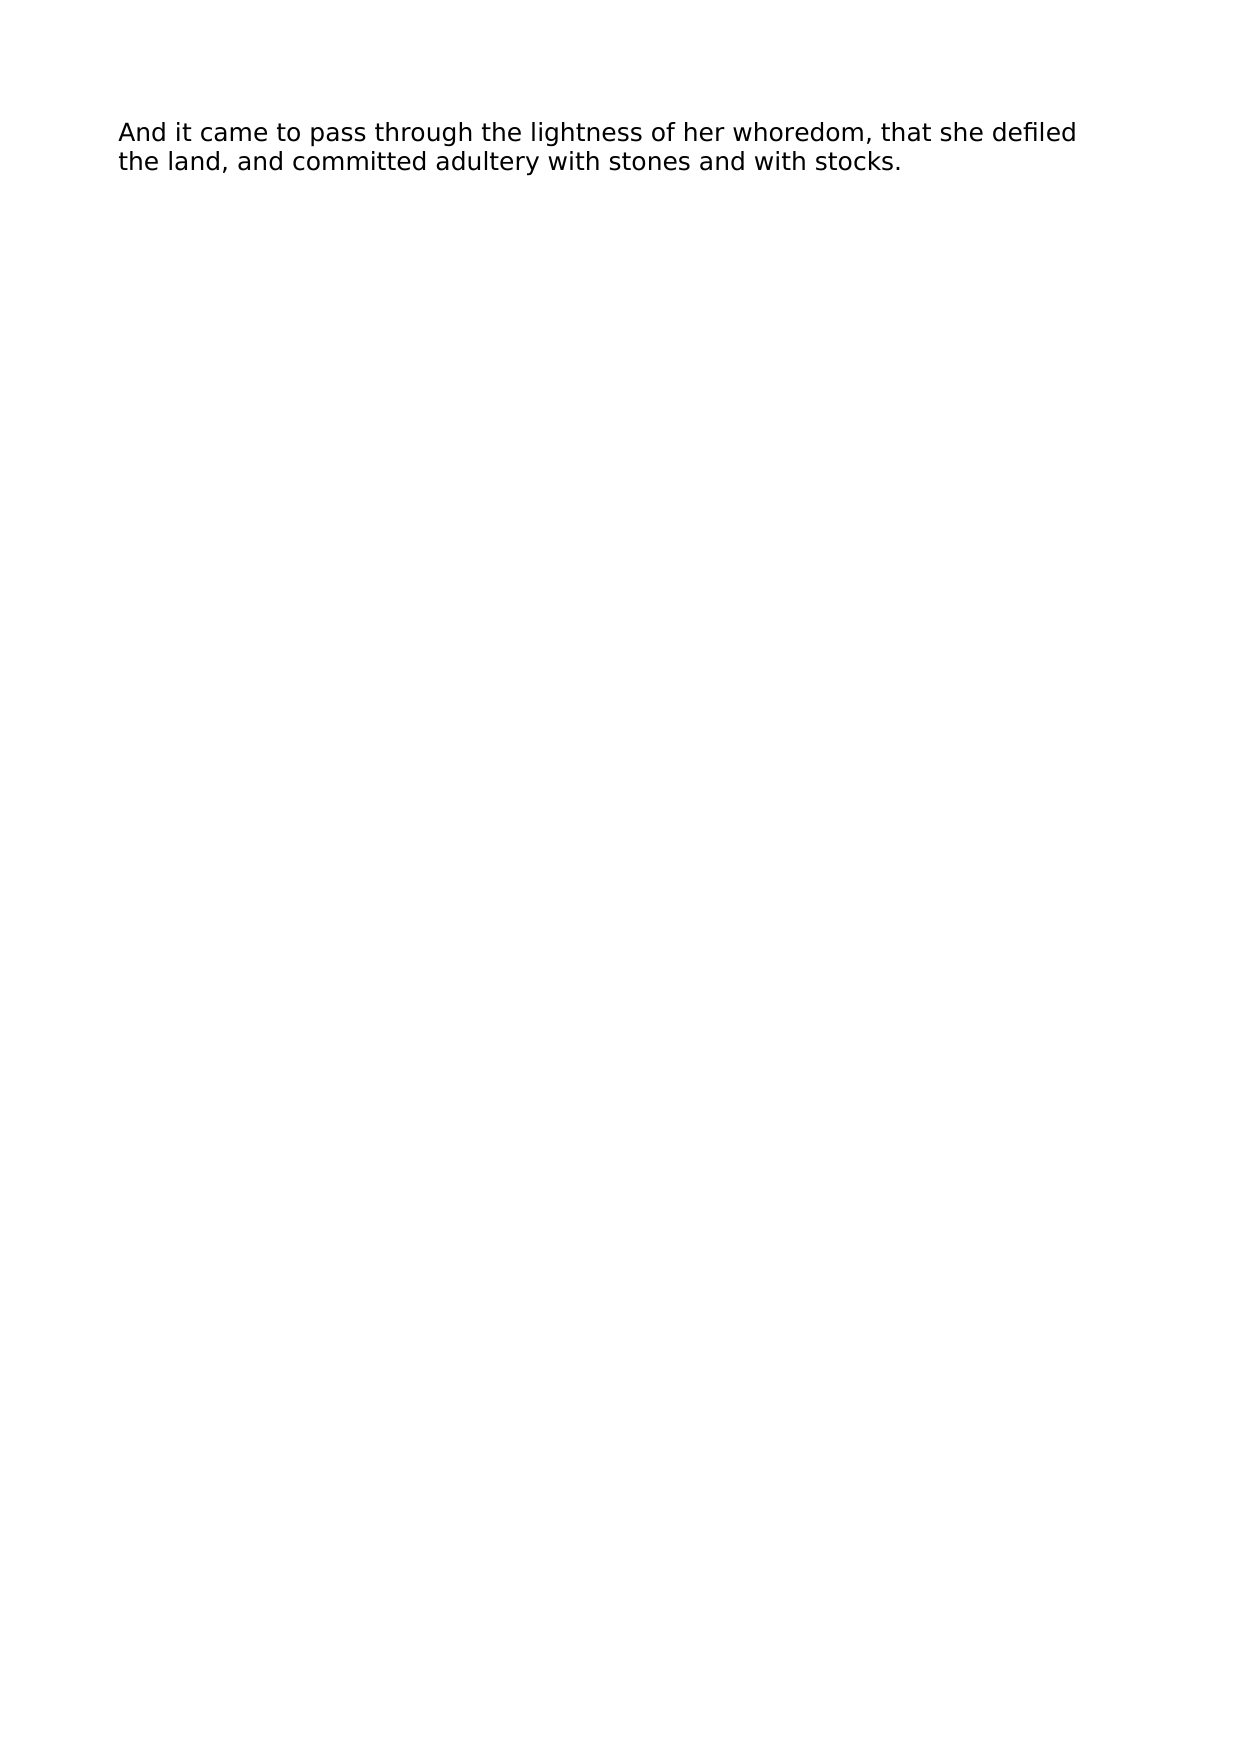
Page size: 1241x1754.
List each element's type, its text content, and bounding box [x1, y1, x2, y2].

text And it came to pass through the lightness of her whoredom, that she defiled the land, and committed adultery with stones and with stocks. [118, 118, 1122, 176]
